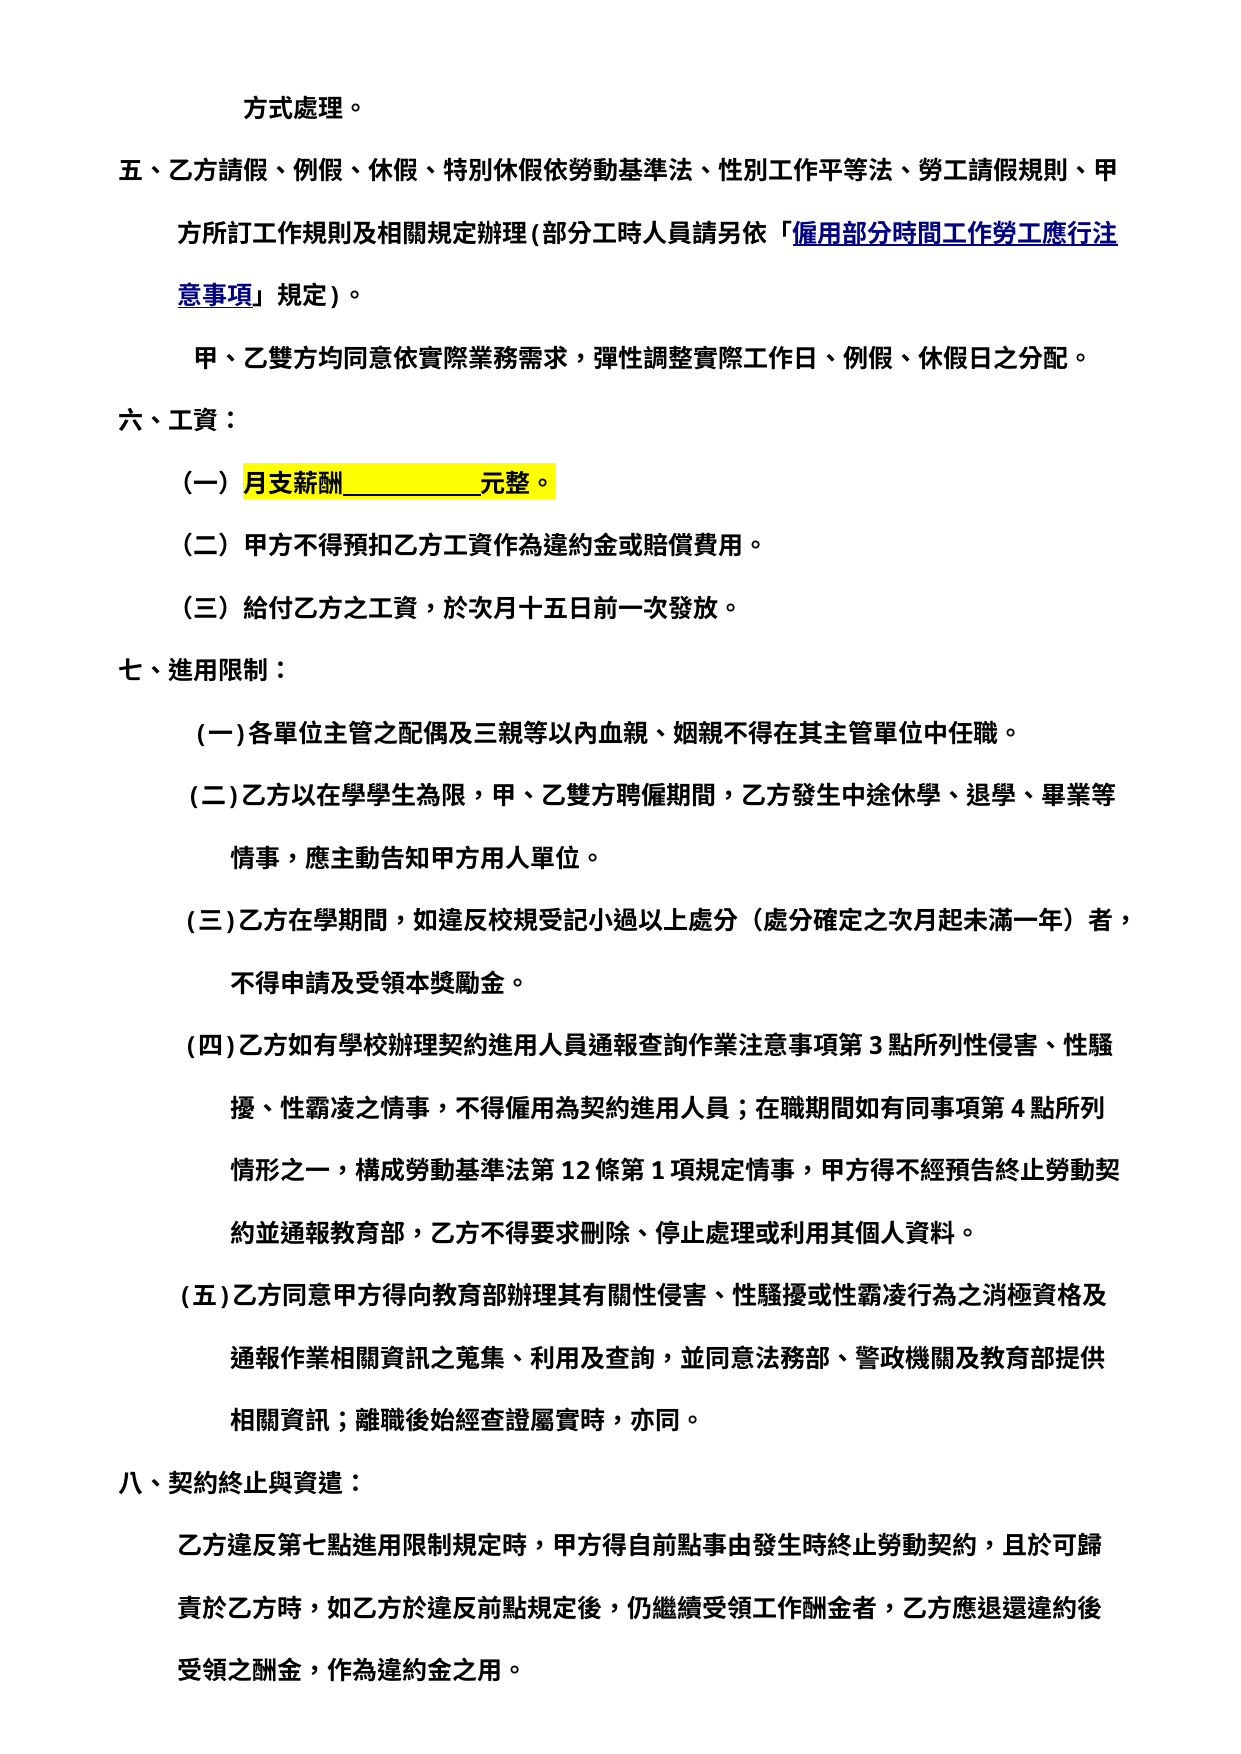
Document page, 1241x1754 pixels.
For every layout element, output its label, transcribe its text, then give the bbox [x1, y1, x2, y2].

text （一）月支薪酬 元整。 [168, 439, 1122, 502]
text (三)乙方在學期間，如違反校規受記小過以上處分（處分確定之次月起未滿一年）者，不得申請及受領本獎勵金。 [183, 877, 1122, 1002]
text (二)乙方以在學學生為限，甲、乙雙方聘僱期間，乙方發生中途休學、退學、畢業等情事，應主動告知甲方用人單位。 [171, 752, 1122, 877]
text 七、進用限制： [118, 627, 1122, 689]
text (一)各單位主管之配偶及三親等以內血親、姻親不得在其主管單位中任職。 [118, 689, 1122, 752]
text 六、工資： [118, 377, 1122, 439]
text 乙方違反第七點進用限制規定時，甲方得自前點事由發生時終止勞動契約，且於可歸責於乙方時，如乙方於違反前點規定後，仍繼續受領工作酬金者，乙方應退還違約後受領之酬金，作為違約金之用。 [177, 1502, 1122, 1689]
text 五、乙方請假、例假、休假、特別休假依勞動基準法、性別工作平等法、勞工請假規則、甲方所訂工作規則及相關規定辦理(部分工時人員請另依「僱用部分時間工作勞工應行注意事項」規定)。 [118, 127, 1122, 314]
text (五)乙方同意甲方得向教育部辦理其有關性侵害、性騷擾或性霸凌行為之消極資格及通報作業相關資訊之蒐集、利用及查詢，並同意法務部、警政機關及教育部提供相關資訊；離職後始經查證屬實時，亦同。 [177, 1252, 1122, 1439]
text 八、契約終止與資遣： [118, 1439, 1122, 1502]
text （三）給付乙方之工資，於次月十五日前一次發放。 [168, 564, 1122, 627]
text 方式處理。 [168, 64, 1122, 127]
text （二）甲方不得預扣乙方工資作為違約金或賠償費用。 [168, 502, 1122, 564]
text 甲、乙雙方均同意依實際業務需求，彈性調整實際工作日、例假、休假日之分配。 [118, 314, 1122, 377]
text (四)乙方如有學校辦理契約進用人員通報查詢作業注意事項第3點所列性侵害、性騷擾、性霸凌之情事，不得僱用為契約進用人員；在職期間如有同事項第4點所列情形之一，構成勞動基準法第12條第1項規定情事，甲方得不經預告終止勞動契約並通報教育部，乙方不得要求刪除、停止處理或利用其個人資料。 [183, 1002, 1122, 1252]
